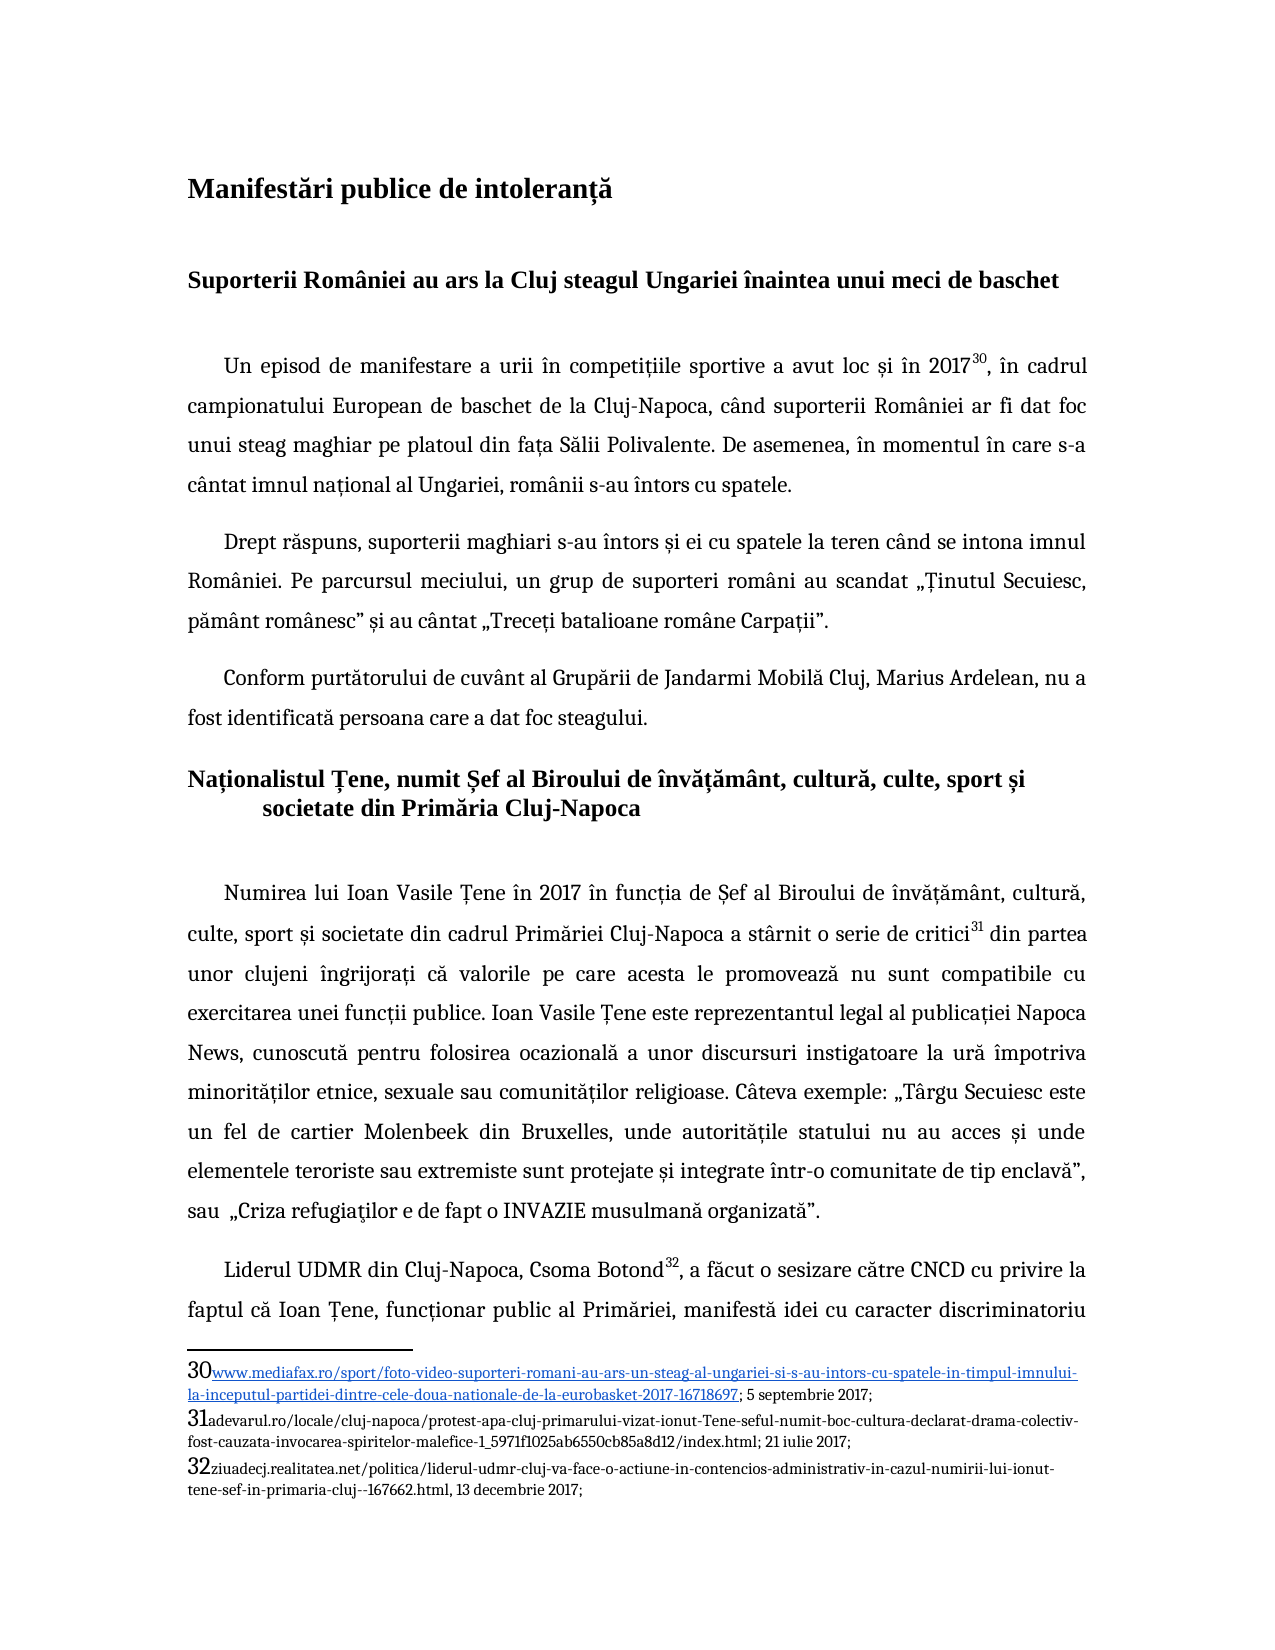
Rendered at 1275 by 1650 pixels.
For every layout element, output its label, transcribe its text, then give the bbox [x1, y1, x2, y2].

text Numirea lui Ioan Vasile Țene în 2017 în funcția de Șef al Biroului de învățământ, cultură, culte, sport și societate din cadrul Primăriei Cluj-Napoca a stârnit o serie de critici din partea unor clujeni îngrijorați că valorile pe care acesta le promovează nu sunt compatibile cu exercitarea unei funcții publice. Ioan Vasile Țene este reprezentantul legal al publicației Napoca News, cunoscută pentru folosirea ocazională a unor discursuri instigatoare la ură împotriva minorităților etnice, sexuale sau comunităților religioase. Câteva exemple: „Târgu Secuiesc este un fel de cartier Molenbeek din Bruxelles, unde autoritățile statului nu au acces și unde elementele teroriste sau extremiste sunt protejate și integrate într-o comunitate de tip enclavă”, sau „Criza refugiaţilor e de fapt o INVAZIE musulmană organizată”. [187, 879, 1087, 1224]
text adevarul.ro/locale/cluj-napoca/protest-apa-cluj-primarului-vizat-ionut-Tene-seful-numit-boc-cultura-declarat-drama-colectiv-fost-cauzata-invocarea-spiritelor-malefice-1_5971f1025ab6550cb85a8d12/index.html; 21 iulie 2017; [187, 1404, 1087, 1452]
text Drept răspuns, suporterii maghiari s-au întors și ei cu spatele la teren când se intona imnul României. Pe parcursul meciului, un grup de suporteri români au scandat „Ținutul Secuiesc, pământ românesc” și au cântat „Treceți batalioane române Carpații”. [187, 529, 1087, 634]
subtitle Manifestări publice de intoleranță [187, 171, 1087, 204]
subtitle Suporterii României au ars la Cluj steagul Ungariei înaintea unui meci de baschet [187, 265, 1087, 293]
text Liderul UDMR din Cluj-Napoca, Csoma Botond, a făcut o sesizare către CNCD cu privire la faptul că Ioan Țene, funcționar public al Primăriei, manifestă idei cu caracter discriminatoriu [187, 1255, 1087, 1323]
text Un episod de manifestare a urii în competițiile sportive a avut loc și în 2017, în cadrul campionatului European de baschet de la Cluj-Napoca, când suporterii României ar fi dat foc unui steag maghiar pe platoul din fața Sălii Polivalente. De asemenea, în momentul în care s-a cântat imnul național al Ungariei, românii s-au întors cu spatele. [187, 351, 1087, 498]
text ziuadecj.realitatea.net/politica/liderul-udmr-cluj-va-face-o-actiune-in-contencios-administrativ-in-cazul-numirii-lui-ionut-tene-sef-in-primaria-cluj--167662.html, 13 decembrie 2017; [187, 1452, 1087, 1500]
subtitle Naționalistul Țene, numit Șef al Biroului de învățământ, cultură, culte, sport și societate din Primăria Cluj-Napoca [187, 764, 1087, 822]
text www.mediafax.ro/sport/foto-video-suporteri-romani-au-ars-un-steag-al-ungariei-si-s-au-intors-cu-spatele-in-timpul-imnului-la-inceputul-partidei-dintre-cele-doua-nationale-de-la-eurobasket-2017-16718697; 5 septembrie 2017; [187, 1356, 1087, 1404]
text Conform purtătorului de cuvânt al Grupării de Jandarmi Mobilă Cluj, Marius Ardelean, nu a fost identificată persoana care a dat foc steagului. [187, 665, 1087, 731]
